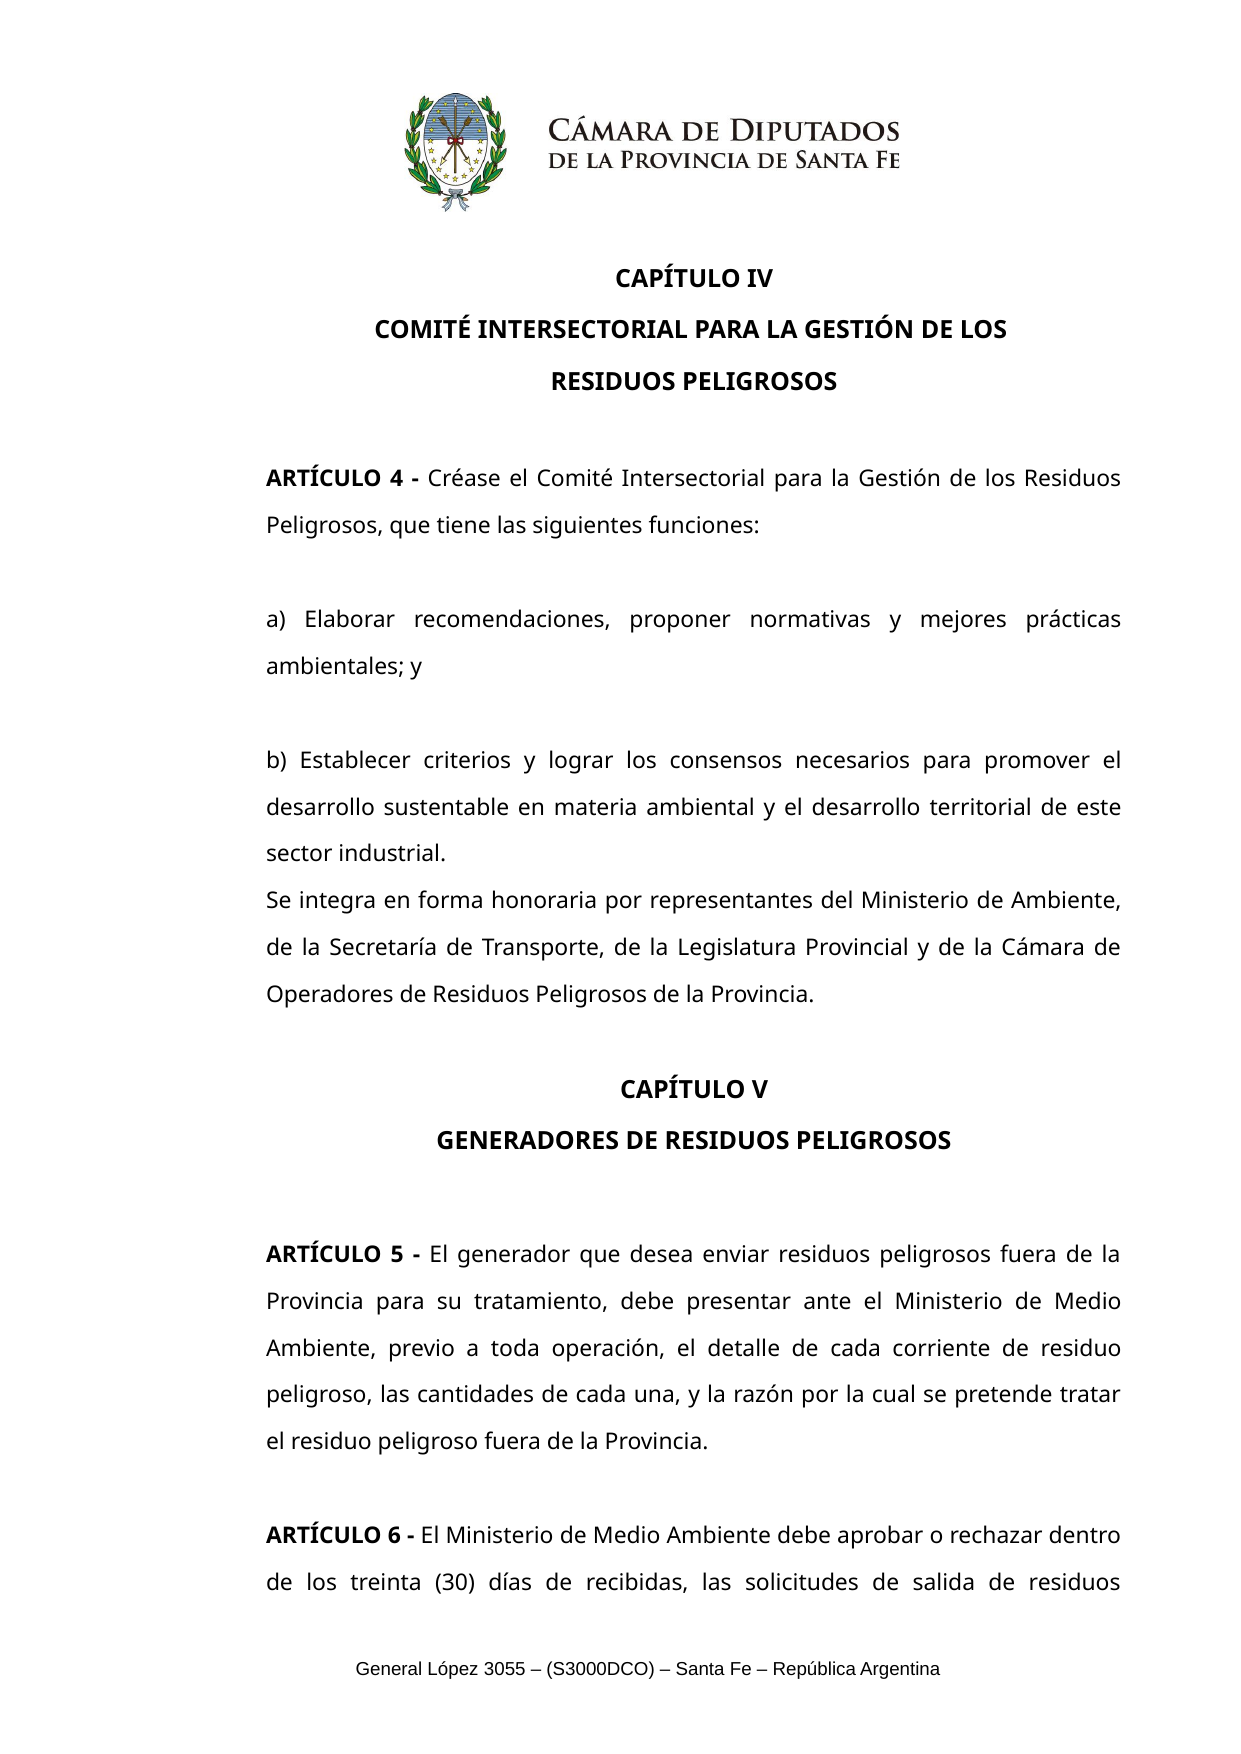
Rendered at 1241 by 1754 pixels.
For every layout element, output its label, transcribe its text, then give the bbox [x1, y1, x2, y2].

text CAPÍTULO IV [266, 260, 1122, 294]
picture [404, 93, 900, 216]
text RESIDUOS PELIGROSOS [266, 364, 1122, 398]
text COMITÉ INTERSECTORIAL PARA LA GESTIÓN DE LOS [266, 312, 1122, 346]
text Se integra en forma honoraria por representantes del Ministerio de Ambiente, de la Secretaría de Transporte, de la Legislatura Provincial y de la Cámara de Operadores de Residuos Peligrosos de la Provincia. [266, 884, 1122, 1009]
text b) Establecer criterios y lograr los consensos necesarios para promover el desarrollo sustentable en materia ambiental y el desarrollo territorial de este sector industrial. [266, 744, 1122, 869]
text ARTÍCULO 6 - El Ministerio de Medio Ambiente debe aprobar o rechazar dentro de los treinta (30) días de recibidas, las solicitudes de salida de residuos [266, 1519, 1122, 1597]
text ARTÍCULO 5 - El generador que desea enviar residuos peligrosos fuera de la Provincia para su tratamiento, debe presentar ante el Ministerio de Medio Ambiente, previo a toda operación, el detalle de cada corriente de residuo peligroso, las cantidades de cada una, y la razón por la cual se pretende tratar el residuo peligroso fuera de la Provincia. [266, 1238, 1122, 1457]
text GENERADORES DE RESIDUOS PELIGROSOS [266, 1123, 1122, 1157]
text ARTÍCULO 4 - Créase el Comité Intersectorial para la Gestión de los Residuos Peligrosos, que tiene las siguientes funciones: [266, 462, 1122, 541]
text CAPÍTULO V [266, 1072, 1122, 1106]
text a) Elaborar recomendaciones, proponer normativas y mejores prácticas ambientales; y [266, 603, 1122, 681]
